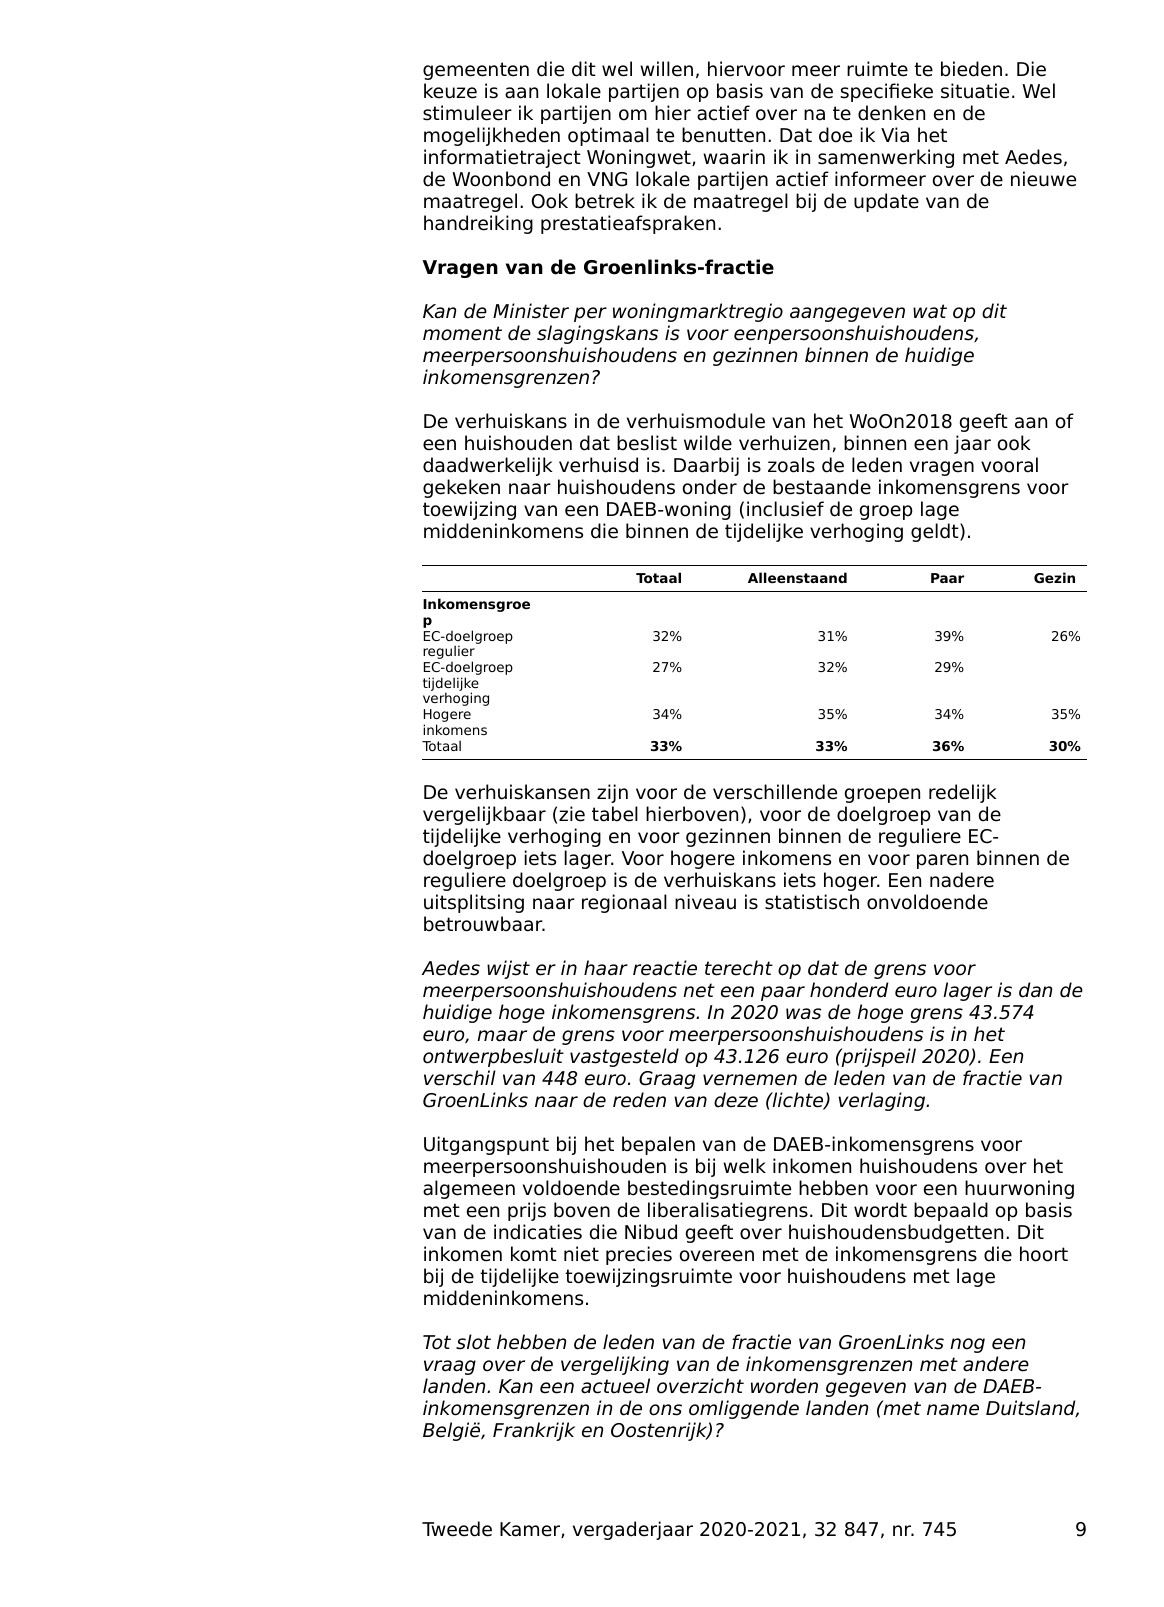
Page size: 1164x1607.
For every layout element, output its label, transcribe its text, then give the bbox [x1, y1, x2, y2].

table_cell 34% [854, 707, 970, 738]
text De verhuiskansen zijn voor de verschillende groepen redelijk vergelijkbaar (zie tabel hierboven), voor de doelgroep van de tijdelijke verhoging en voor gezinnen binnen de reguliere EC-doelgroep iets lager. Voor hogere inkomens en voor paren binnen de reguliere doelgroep is de verhuiskans iets hoger. Een nadere uitsplitsing naar regionaal niveau is statistisch onvoldoende betrouwbaar. [422, 782, 1087, 936]
table_cell [688, 592, 853, 628]
table_header Paar [854, 566, 970, 591]
table_cell EC-doelgroep regulier [422, 629, 539, 660]
table_cell 31% [688, 629, 853, 660]
table_cell 39% [854, 629, 970, 660]
table_header Alleenstaand [688, 566, 853, 591]
table_cell Inkomensgroep [422, 592, 539, 628]
table_cell 33% [688, 739, 853, 759]
text Uitgangspunt bij het bepalen van de DAEB-inkomensgrens voor meerpersoonshuishouden is bij welk inkomen huishoudens over het algemeen voldoende bestedingsruimte hebben voor een huurwoning met een prijs boven de liberalisatiegrens. Dit wordt bepaald op basis van de indicaties die Nibud geeft over huishoudensbudgetten. Dit inkomen komt niet precies overeen met de inkomensgrens die hoort bij de tijdelijke toewijzingsruimte voor huishoudens met lage middeninkomens. [422, 1134, 1087, 1310]
table_cell [854, 592, 970, 628]
table_cell [539, 592, 688, 628]
table_cell 35% [970, 707, 1087, 738]
text Tot slot hebben de leden van de fractie van GroenLinks nog een vraag over de vergelijking van de inkomensgrenzen met andere landen. Kan een actueel overzicht worden gegeven van de DAEB-inkomensgrenzen in de ons omliggende landen (met name Duitsland, België, Frankrijk en Oostenrijk)? [422, 1332, 1087, 1442]
table_cell 33% [539, 739, 688, 759]
table_cell EC-doelgroep tijdelijke verhoging [422, 660, 539, 707]
text Aedes wijst er in haar reactie terecht op dat de grens voor meerpersoonshuishoudens net een paar honderd euro lager is dan de huidige hoge inkomensgrens. In 2020 was de hoge grens 43.574 euro, maar de grens voor meerpersoonshuishoudens is in het ontwerpbesluit vastgesteld op 43.126 euro (prijspeil 2020). Een verschil van 448 euro. Graag vernemen de leden van de fractie van GroenLinks naar de reden van deze (lichte) verlaging. [422, 958, 1087, 1112]
table_cell 32% [688, 660, 853, 707]
table_cell 34% [539, 707, 688, 738]
table_header [422, 566, 539, 591]
table_cell 32% [539, 629, 688, 660]
table_cell 35% [688, 707, 853, 738]
text gemeenten die dit wel willen, hiervoor meer ruimte te bieden. Die keuze is aan lokale partijen op basis van de specifieke situatie. Wel stimuleer ik partijen om hier actief over na te denken en de mogelijkheden optimaal te benutten. Dat doe ik Via het informatietraject Woningwet, waarin ik in samenwerking met Aedes, de Woonbond en VNG lokale partijen actief informeer over de nieuwe maatregel. Ook betrek ik de maatregel bij de update van de handreiking prestatieafspraken. [422, 59, 1087, 235]
text Kan de Minister per woningmarktregio aangegeven wat op dit moment de slagingskans is voor eenpersoonshuishoudens, meerpersoonshuishoudens en gezinnen binnen de huidige inkomensgrenzen? [422, 301, 1087, 389]
subtitle Vragen van de Groenlinks-fractie [422, 257, 1087, 279]
table_cell [970, 660, 1087, 707]
table_header Gezin [970, 566, 1087, 591]
text De verhuiskans in de verhuismodule van het WoOn2018 geeft aan of een huishouden dat beslist wilde verhuizen, binnen een jaar ook daadwerkelijk verhuisd is. Daarbij is zoals de leden vragen vooral gekeken naar huishoudens onder de bestaande inkomensgrens voor toewijzing van een DAEB-woning (inclusief de groep lage middeninkomens die binnen de tijdelijke verhoging geldt). [422, 411, 1087, 543]
table_cell 36% [854, 739, 970, 759]
table_cell [970, 592, 1087, 628]
table_cell 30% [970, 739, 1087, 759]
table_cell Hogere inkomens [422, 707, 539, 738]
table_header Totaal [539, 566, 688, 591]
table_cell 27% [539, 660, 688, 707]
table_cell Totaal [422, 739, 539, 759]
table_cell 26% [970, 629, 1087, 660]
table_cell 29% [854, 660, 970, 707]
